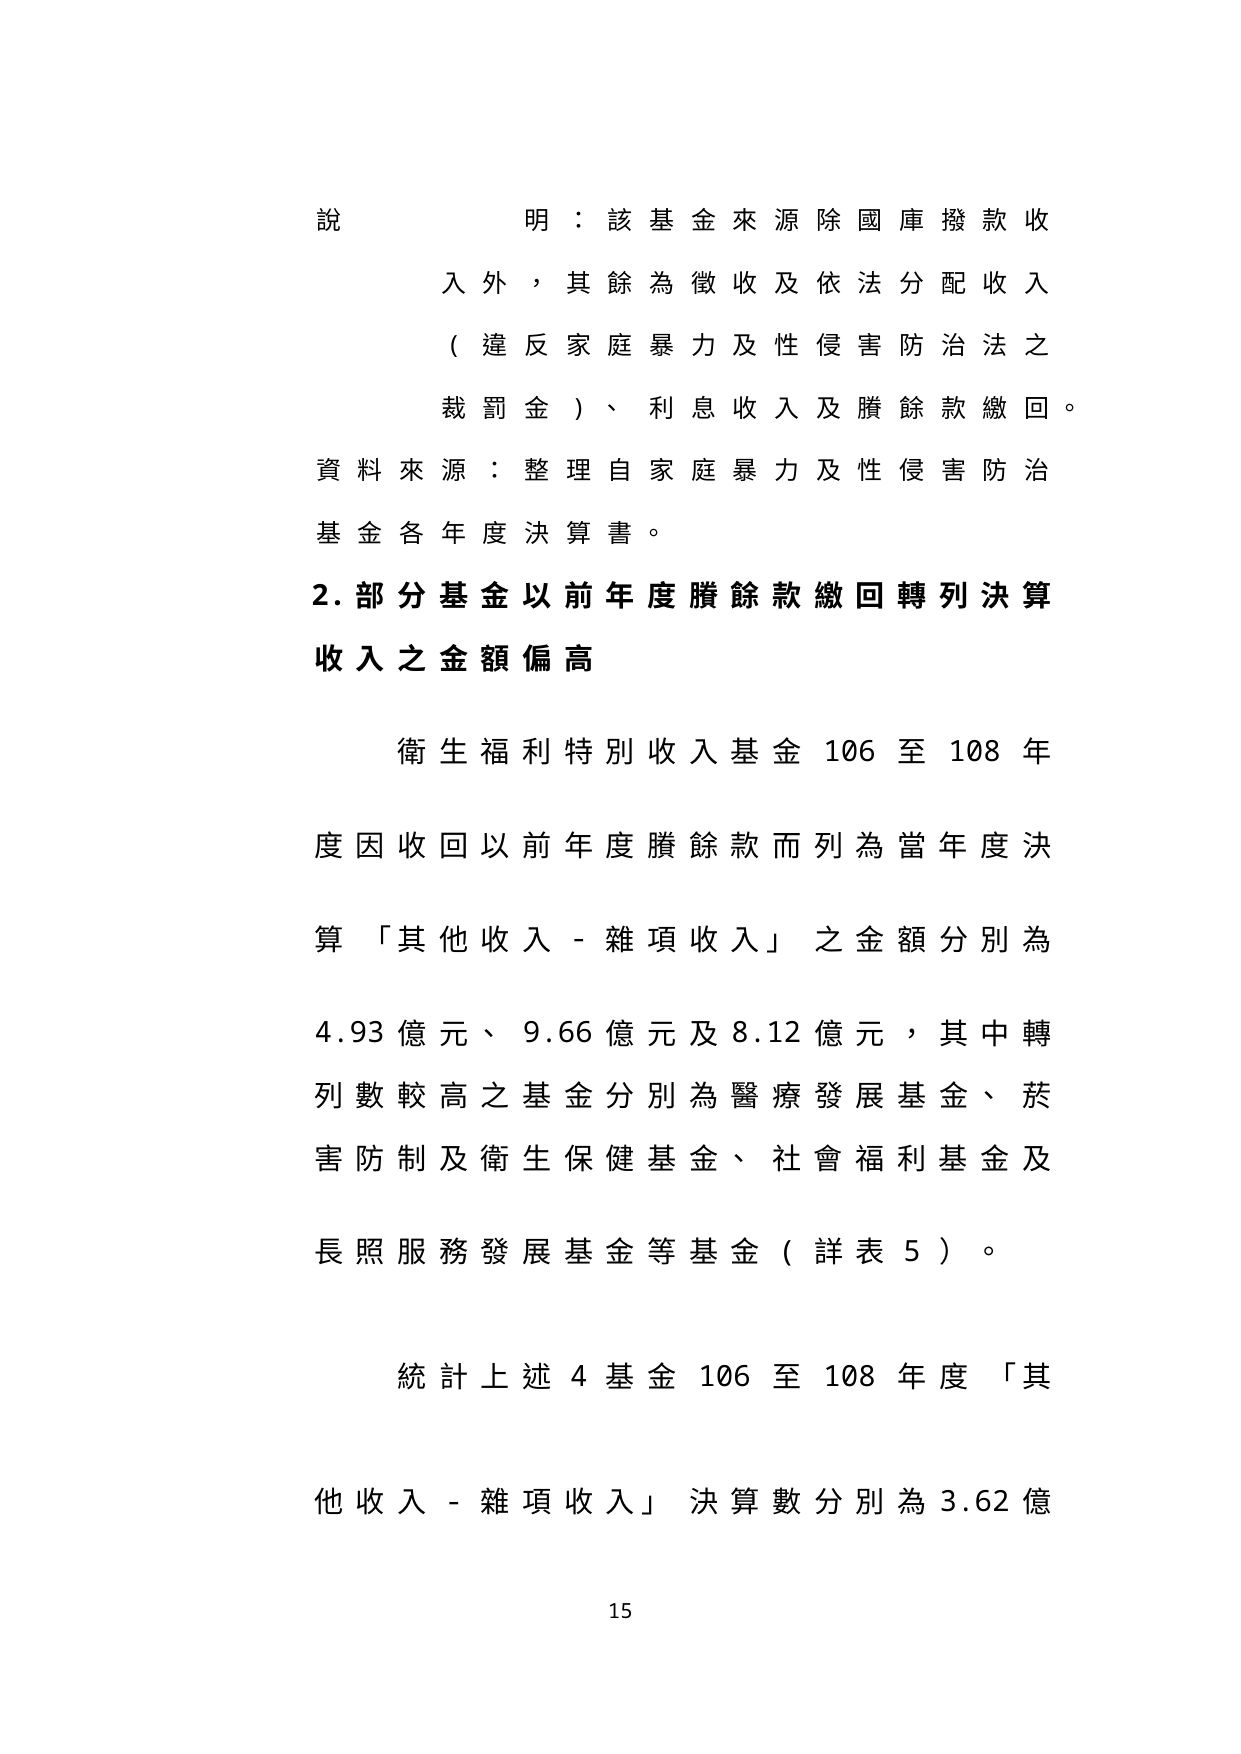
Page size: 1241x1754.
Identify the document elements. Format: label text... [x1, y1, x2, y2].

text 統計上述4基金106至108年度「其他收入-雜項收入」決算數分別為3.62億 [301, 1302, 1058, 1552]
text 資料來源：整理自家庭暴力及性侵害防治基金各年度決算書。 [271, 427, 1058, 552]
text 2.部分基金以前年度賸餘款繳回轉列決算收入之金額偏高 [271, 552, 1058, 677]
text 說 明：該基金來源除國庫撥款收入外，其餘為徵收及依法分配收入(違反家庭暴力及性侵害防治法之裁罰金)、利息收入及賸餘款繳回。 [271, 177, 1058, 427]
text 衛生福利特別收入基金106至108年度因收回以前年度賸餘款而列為當年度決算「其他收入-雜項收入」之金額分別為4.93億元、9.66億元及8.12億元，其中轉列數較高之基金分別為醫療發展基金、菸害防制及衛生保健基金、社會福利基金及長照服務發展基金等基金(詳表5）。 [301, 677, 1058, 1302]
